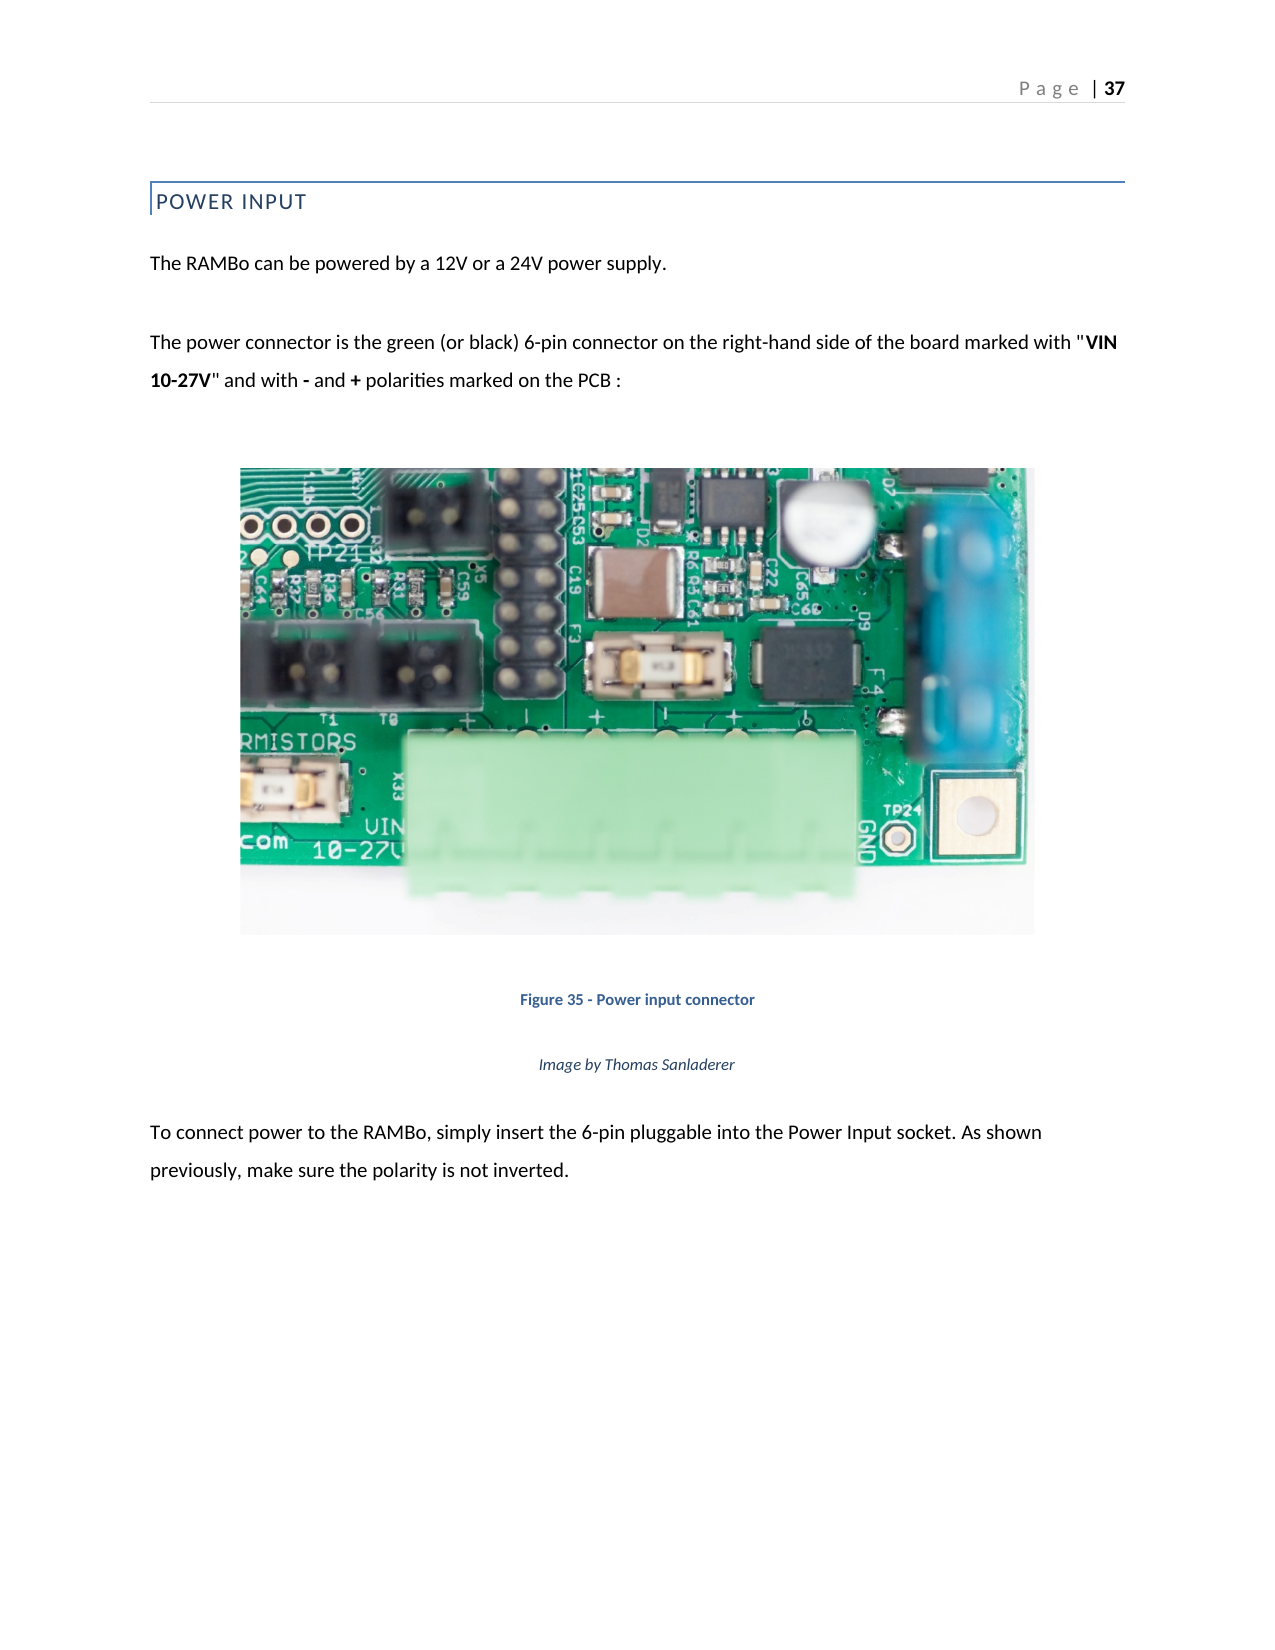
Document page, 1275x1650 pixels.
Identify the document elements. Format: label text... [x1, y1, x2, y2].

text The RAMBo can be powered by a 12V or a 24V power supply. [150, 250, 1125, 275]
text To connect power to the RAMBo, simply insert the 6-pin pluggable into the Power Input socket. As shown previously, make sure the polarity is not inverted. [150, 1119, 1125, 1183]
text Figure 35 - Power input connector [150, 989, 1125, 1009]
text The power connector is the green (or black) 6-pin connector on the right-hand side of the board marked with "VIN 10-27V" and with - and + polarities marked on the PCB : [150, 329, 1125, 393]
subtitle Power input [152, 183, 1125, 215]
text Image by Thomas Sanladerer [150, 1054, 1125, 1074]
